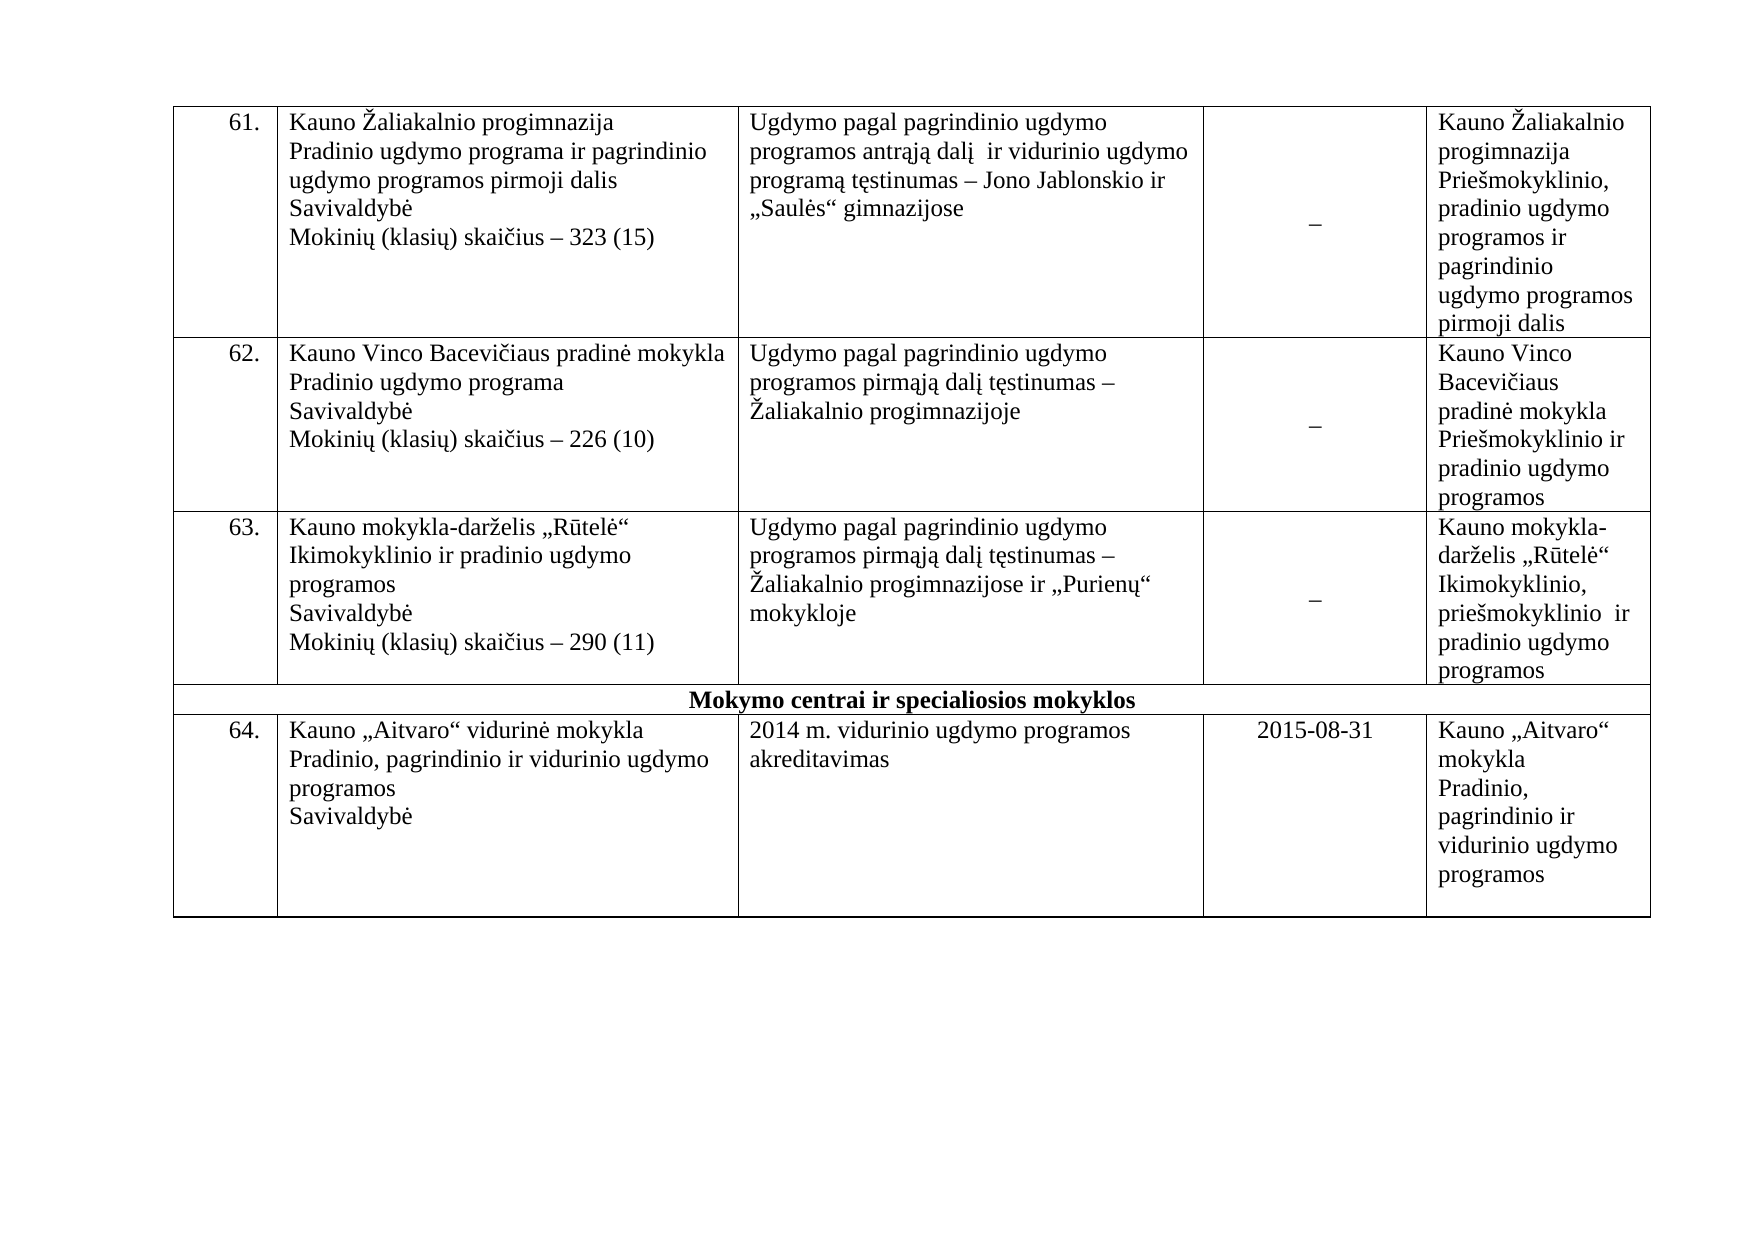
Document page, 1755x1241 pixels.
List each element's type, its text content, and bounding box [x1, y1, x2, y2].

table_cell Kauno mokykla-darželis „Rūtelė“ Ikimokyklinio ir pradinio ugdymo programos Savivaldybė Mokinių (klasių) skaičius – 290 (11) [278, 512, 738, 684]
table_cell 2015-08-31 [1204, 715, 1426, 916]
table_cell 61. [174, 107, 277, 337]
table_cell Kauno Žaliakalnio progimnazija Pradinio ugdymo programa ir pagrindinio ugdymo programos pirmoji dalis Savivaldybė Mokinių (klasių) skaičius – 323 (15) [278, 107, 738, 337]
table_cell – [1204, 107, 1426, 337]
table_cell Kauno mokykla-darželis „Rūtelė“ Ikimokyklinio, priešmokyklinio ir pradinio ugdymo programos [1427, 512, 1650, 684]
table_cell 64. [174, 715, 277, 916]
table_cell 63. [174, 512, 277, 684]
table_cell Ugdymo pagal pagrindinio ugdymo programos pirmąją dalį tęstinumas – Žaliakalnio progimnazijoje [739, 338, 1203, 511]
table_cell – [1204, 338, 1426, 511]
table_cell Ugdymo pagal pagrindinio ugdymo programos antrąją dalį ir vidurinio ugdymo programą tęstinumas – Jono Jablonskio ir „Saulės“ gimnazijose [739, 107, 1203, 337]
table_cell Kauno „Aitvaro“ vidurinė mokykla Pradinio, pagrindinio ir vidurinio ugdymo programos Savivaldybė [278, 715, 738, 916]
table_cell Ugdymo pagal pagrindinio ugdymo programos pirmąją dalį tęstinumas – Žaliakalnio progimnazijose ir „Purienų“ mokykloje [739, 512, 1203, 684]
table_cell Kauno „Aitvaro“ mokykla Pradinio, pagrindinio ir vidurinio ugdymo programos [1427, 715, 1650, 916]
table_cell – [1204, 512, 1426, 684]
table_cell 62. [174, 338, 277, 511]
table_cell 2014 m. vidurinio ugdymo programos akreditavimas [739, 715, 1203, 916]
table_cell Mokymo centrai ir specialiosios mokyklos [174, 685, 1650, 714]
table_cell Kauno Žaliakalnio progimnazija Priešmokyklinio, pradinio ugdymo programos ir pagrindinio ugdymo programos pirmoji dalis [1427, 107, 1650, 337]
table_cell Kauno Vinco Bacevičiaus pradinė mokykla Pradinio ugdymo programa Savivaldybė Mokinių (klasių) skaičius – 226 (10) [278, 338, 738, 511]
table_cell Kauno Vinco Bacevičiaus pradinė mokykla Priešmokyklinio ir pradinio ugdymo programos [1427, 338, 1650, 511]
